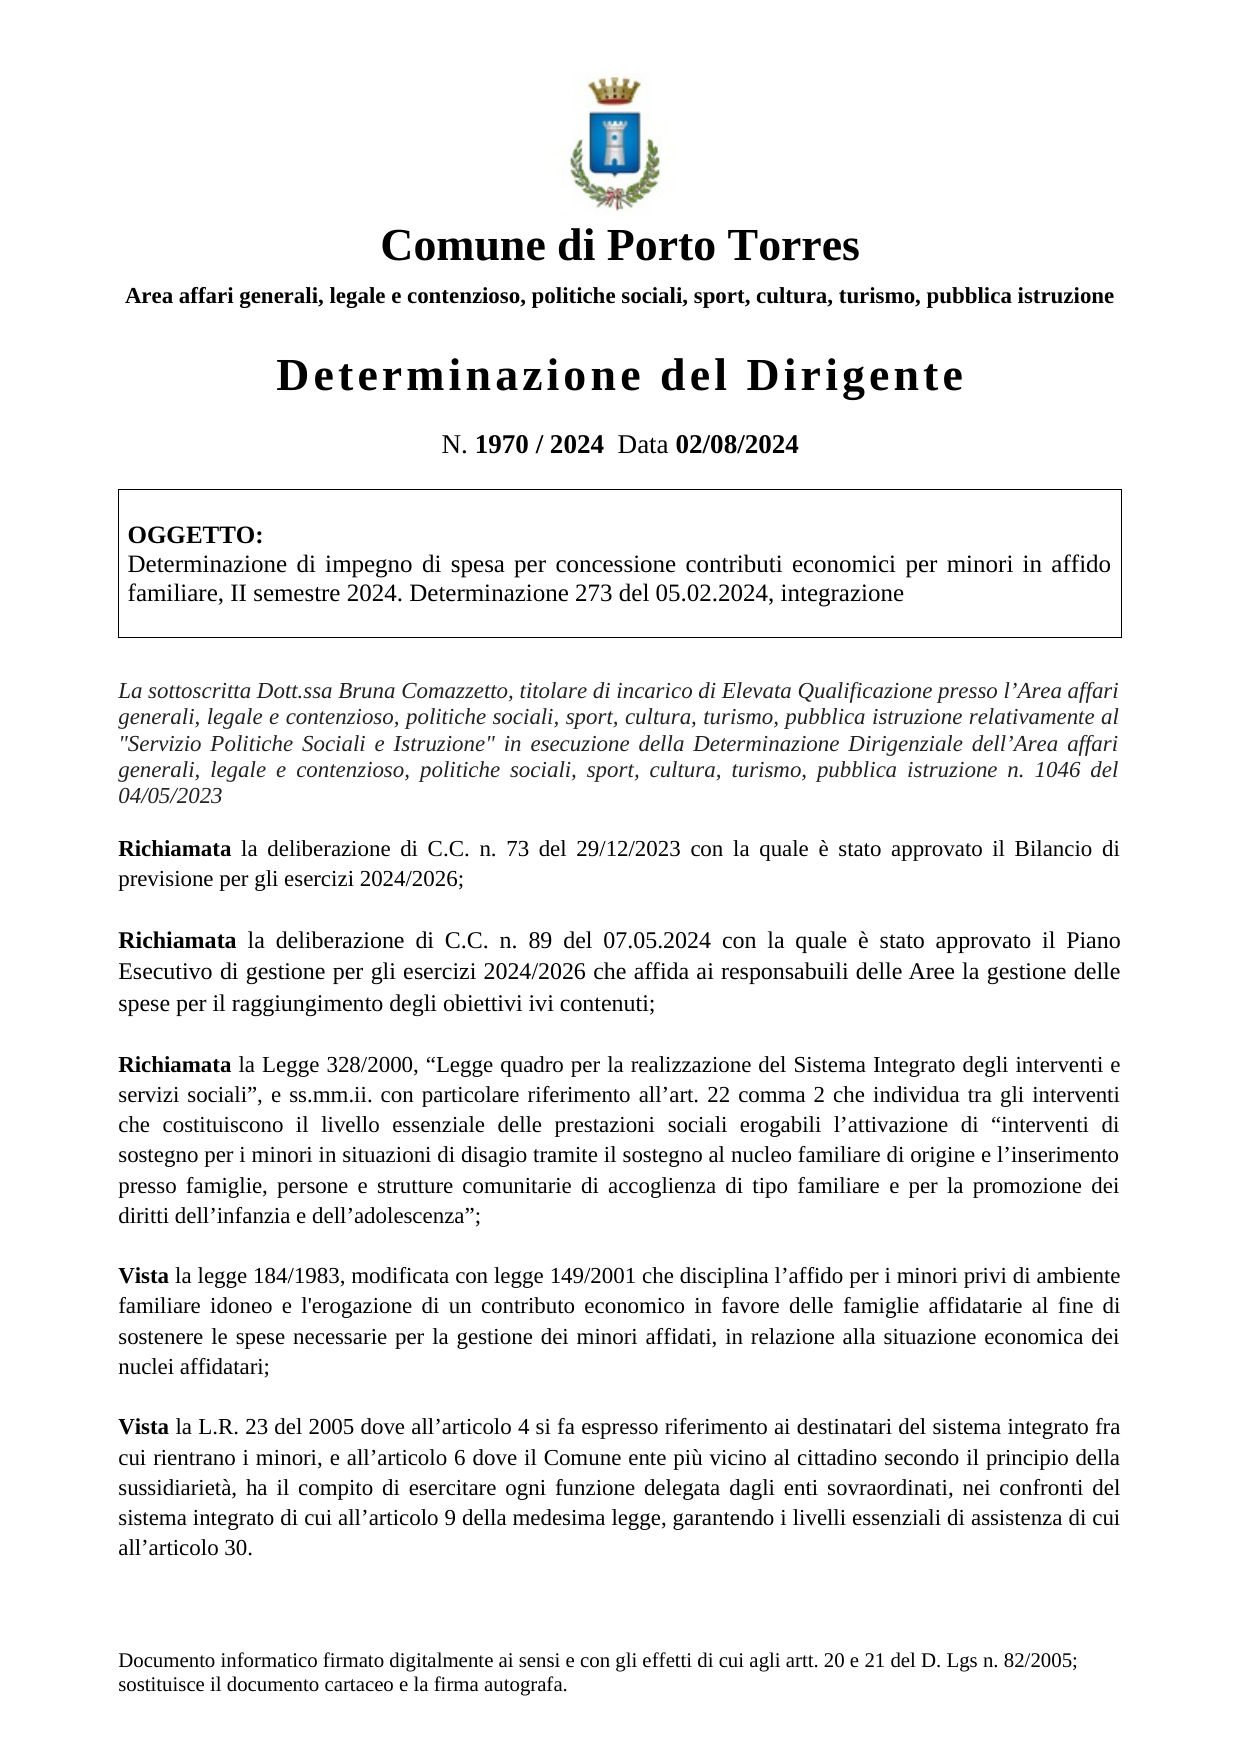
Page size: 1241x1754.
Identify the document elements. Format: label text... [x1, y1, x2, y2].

subtitle Comune di Porto Torres [118, 217, 1122, 270]
text OGGETTO: [119, 517, 1121, 546]
text Vista la L.R. 23 del 2005 dove all’articolo 4 si fa espresso riferimento ai destinatari del sistema integrato fra cui rientrano i minori, e all’articolo 6 dove il Comune ente più vicino al cittadino secondo il principio della sussidiarietà, ha il compito di esercitare ogni funzione delegata dagli enti sovraordinati, nei confronti del sistema integrato di cui all’articolo 9 della medesima legge, garantendo i livelli essenziali di assistenza di cui all’articolo 30. [118, 1413, 1122, 1561]
text Determinazione di impegno di spesa per concessione contributi economici per minori in affido familiare, II semestre 2024. Determinazione 273 del 05.02.2024, integrazione [119, 546, 1121, 607]
text La sottoscritta Dott.ssa Bruna Comazzetto, titolare di incarico di Elevata Qualificazione presso l’Area affari generali, legale e contenzioso, politiche sociali, sport, cultura, turismo, pubblica istruzione relativamente al "Servizio Politiche Sociali e Istruzione" in esecuzione della Determinazione Dirigenziale dell’Area affari generali, legale e contenzioso, politiche sociali, sport, cultura, turismo, pubblica istruzione n. 1046 del 04/05/2023 [118, 677, 1122, 809]
text #ID_DET# [118, 328, 1122, 347]
text Richiamata la deliberazione di C.C. n. 89 del 07.05.2024 con la quale è stato approvato il Piano Esecutivo di gestione per gli esercizi 2024/2026 che affida ai responsabuili delle Aree la gestione delle spese per il raggiungimento degli obiettivi ivi contenuti; [118, 926, 1122, 1017]
text Richiamata la deliberazione di C.C. n. 73 del 29/12/2023 con la quale è stato approvato il Bilancio di previsione per gli esercizi 2024/2026; [118, 835, 1122, 892]
text Vista la legge 184/1983, modificata con legge 149/2001 che disciplina l’affido per i minori privi di ambiente familiare idoneo e l'erogazione di un contributo economico in favore delle famiglie affidatarie al fine di sostenere le spese necessarie per la gestione dei minori affidati, in relazione alla situazione economica dei nuclei affidatari; [118, 1262, 1122, 1379]
subtitle Determinazione del Dirigente [118, 347, 1122, 400]
picture [549, 73, 679, 217]
text Richiamata la Legge 328/2000, “Legge quadro per la realizzazione del Sistema Integrato degli interventi e servizi sociali”, e ss.mm.ii. con particolare riferimento all’art. 22 comma 2 che individua tra gli interventi che costituiscono il livello essenziale delle prestazioni sociali erogabili l’attivazione di “interventi di sostegno per i minori in situazioni di disagio tramite il sostegno al nucleo familiare di origine e l’inserimento presso famiglie, persone e strutture comunitarie di accoglienza di tipo familiare e per la promozione dei diritti dell’infanzia e dell’adolescenza”; [118, 1051, 1122, 1228]
text #DATA_ESECUTIVA# [118, 309, 1122, 328]
text N. 1970 / 2024 Data 02/08/2024 [118, 429, 1122, 460]
text Area affari generali, legale e contenzioso, politiche sociali, sport, cultura, turismo, pubblica istruzione [118, 282, 1122, 309]
